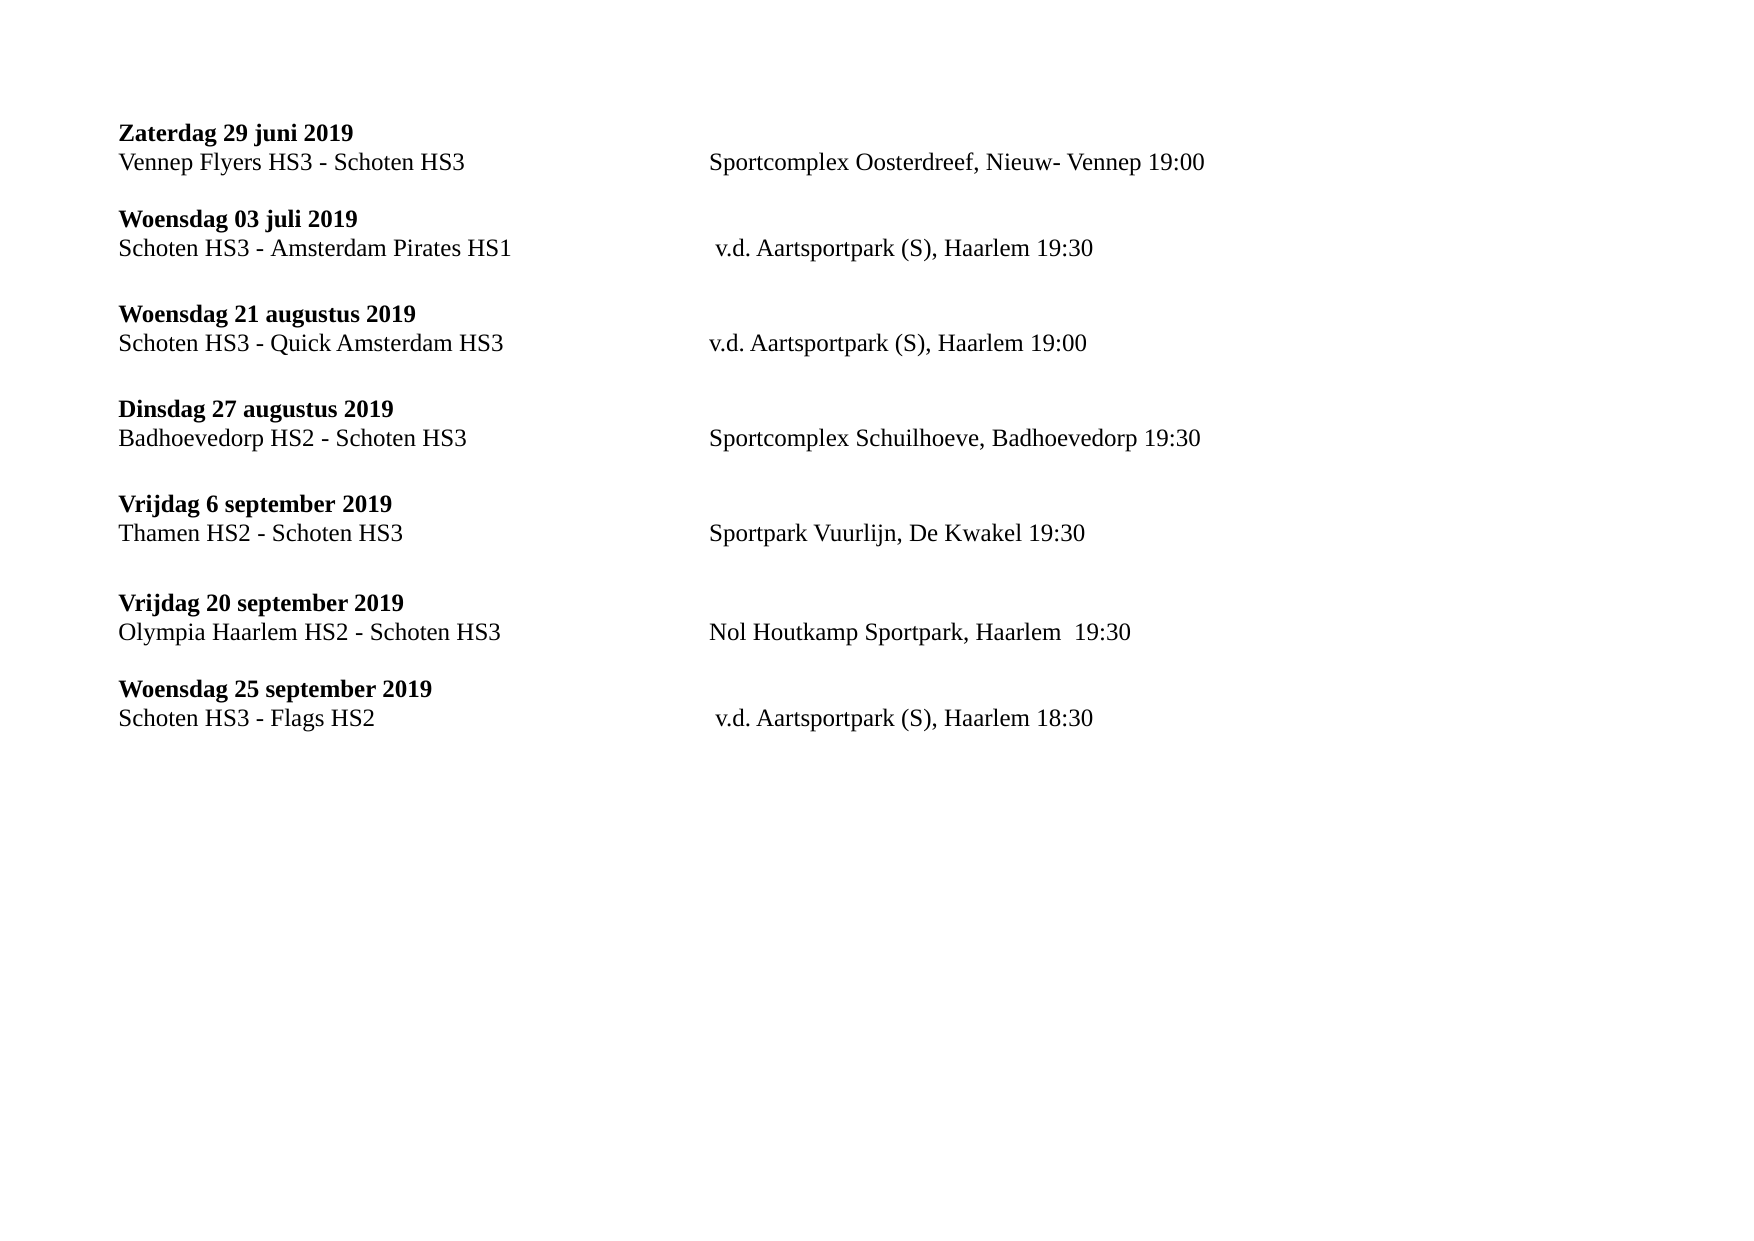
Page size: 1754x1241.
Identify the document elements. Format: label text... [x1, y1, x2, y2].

subtitle Zaterdag 29 juni 2019 Vennep Flyers HS3 - Schoten HS3 Sportcomplex Oosterdreef, Nieuw- Vennep 19:00 Woensdag 03 juli 2019 Schoten HS3 - Amsterdam Pirates HS1 v.d. Aartsportpark (S), Haarlem 19:30 [118, 118, 1636, 262]
subtitle Woensdag 21 augustus 2019 Schoten HS3 - Quick Amsterdam HS3 v.d. Aartsportpark (S), Haarlem 19:00 [118, 299, 1636, 357]
subtitle Dinsdag 27 augustus 2019 Badhoevedorp HS2 - Schoten HS3 Sportcomplex Schuilhoeve, Badhoevedorp 19:30 [118, 394, 1636, 452]
text Vrijdag 20 september 2019 Olympia Haarlem HS2 - Schoten HS3 Nol Houtkamp Sportpark, Haarlem 19:30 [118, 588, 1636, 674]
text Woensdag 25 september 2019 Schoten HS3 - Flags HS2 v.d. Aartsportpark (S), Haarlem 18:30 [118, 674, 1636, 732]
subtitle Vrijdag 6 september 2019 Thamen HS2 - Schoten HS3 Sportpark Vuurlijn, De Kwakel 19:30 [118, 489, 1636, 576]
